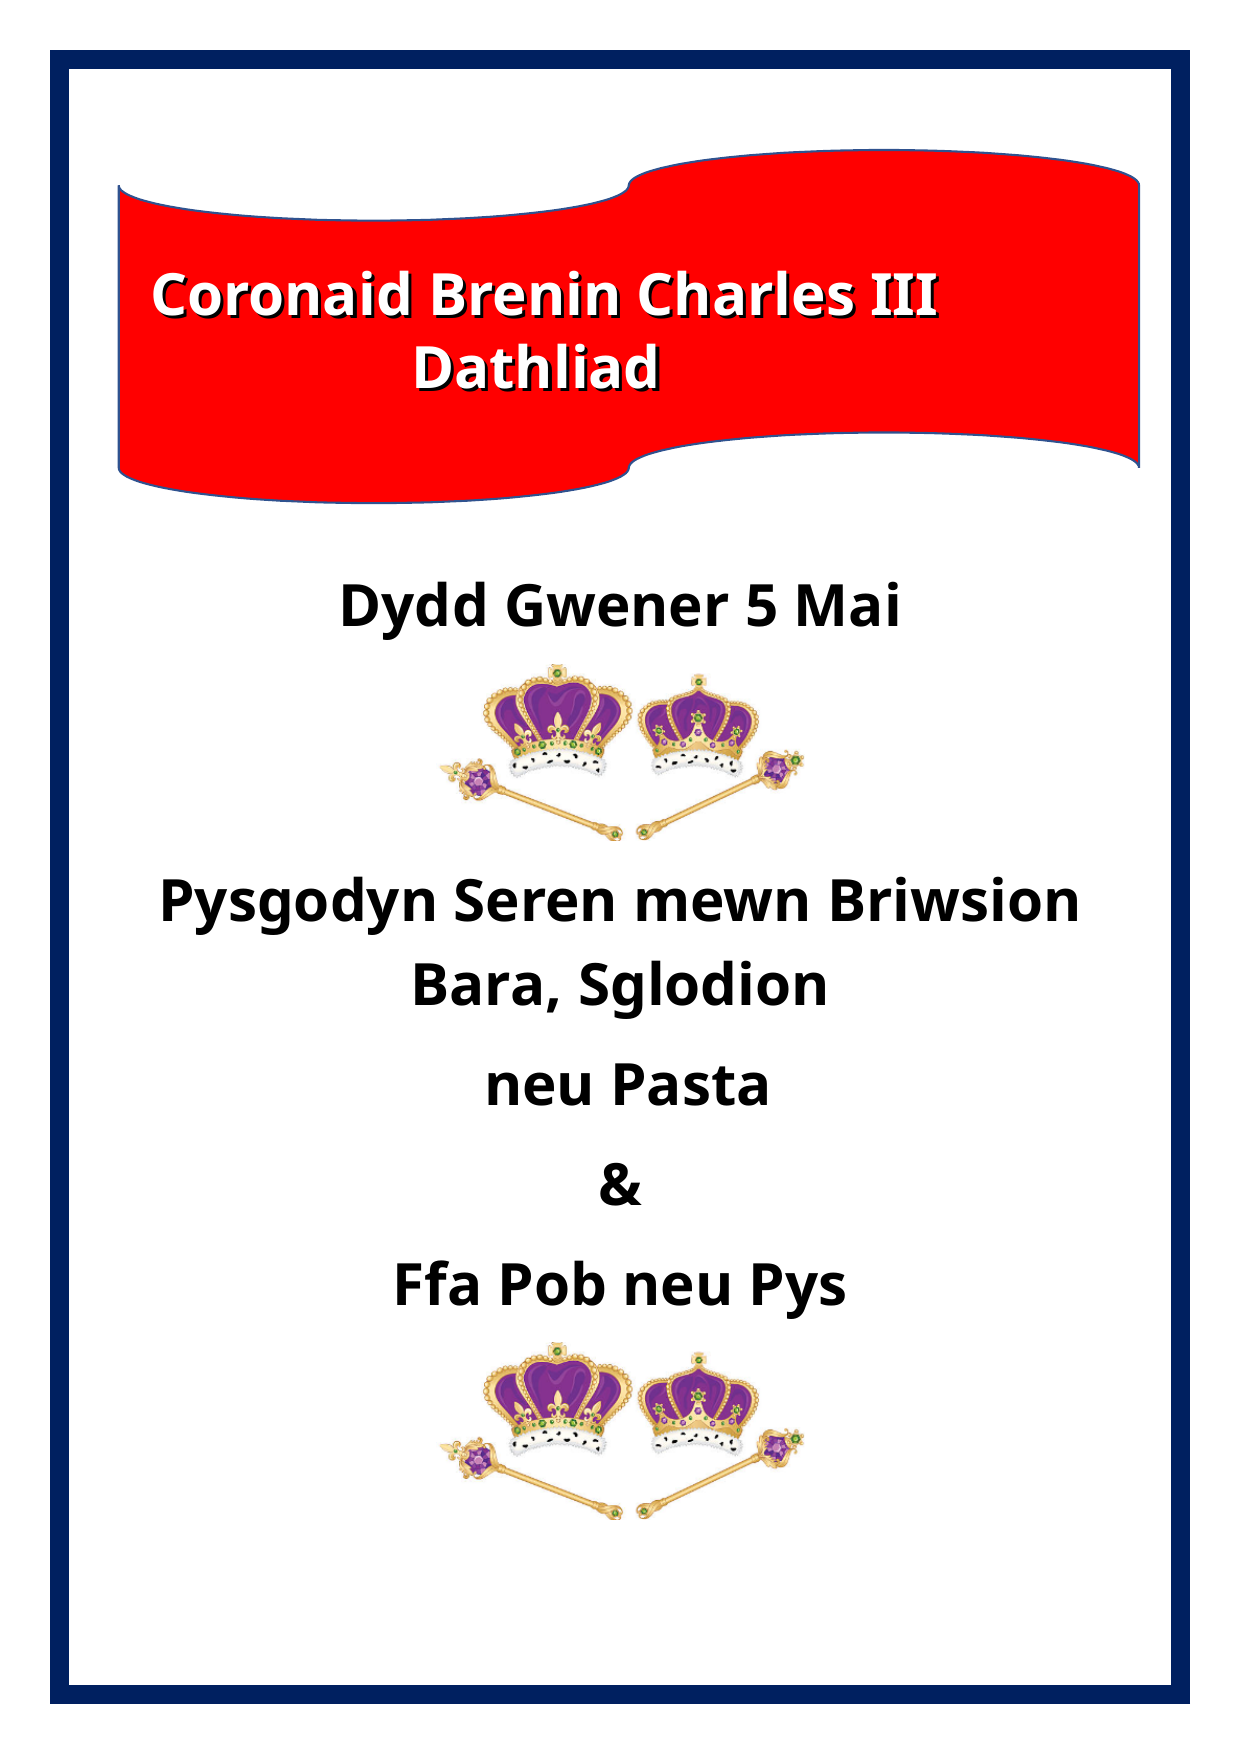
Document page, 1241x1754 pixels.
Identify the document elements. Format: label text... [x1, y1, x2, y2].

text & [150, 1143, 1090, 1222]
text Dydd Gwener 5 Mai [150, 564, 1090, 644]
text Ffa Pob neu Pys [150, 1243, 1090, 1322]
text Pysgodyn Seren mewn Briwsion Bara, Sglodion [150, 859, 1090, 1022]
text neu Pasta [150, 1043, 1090, 1122]
